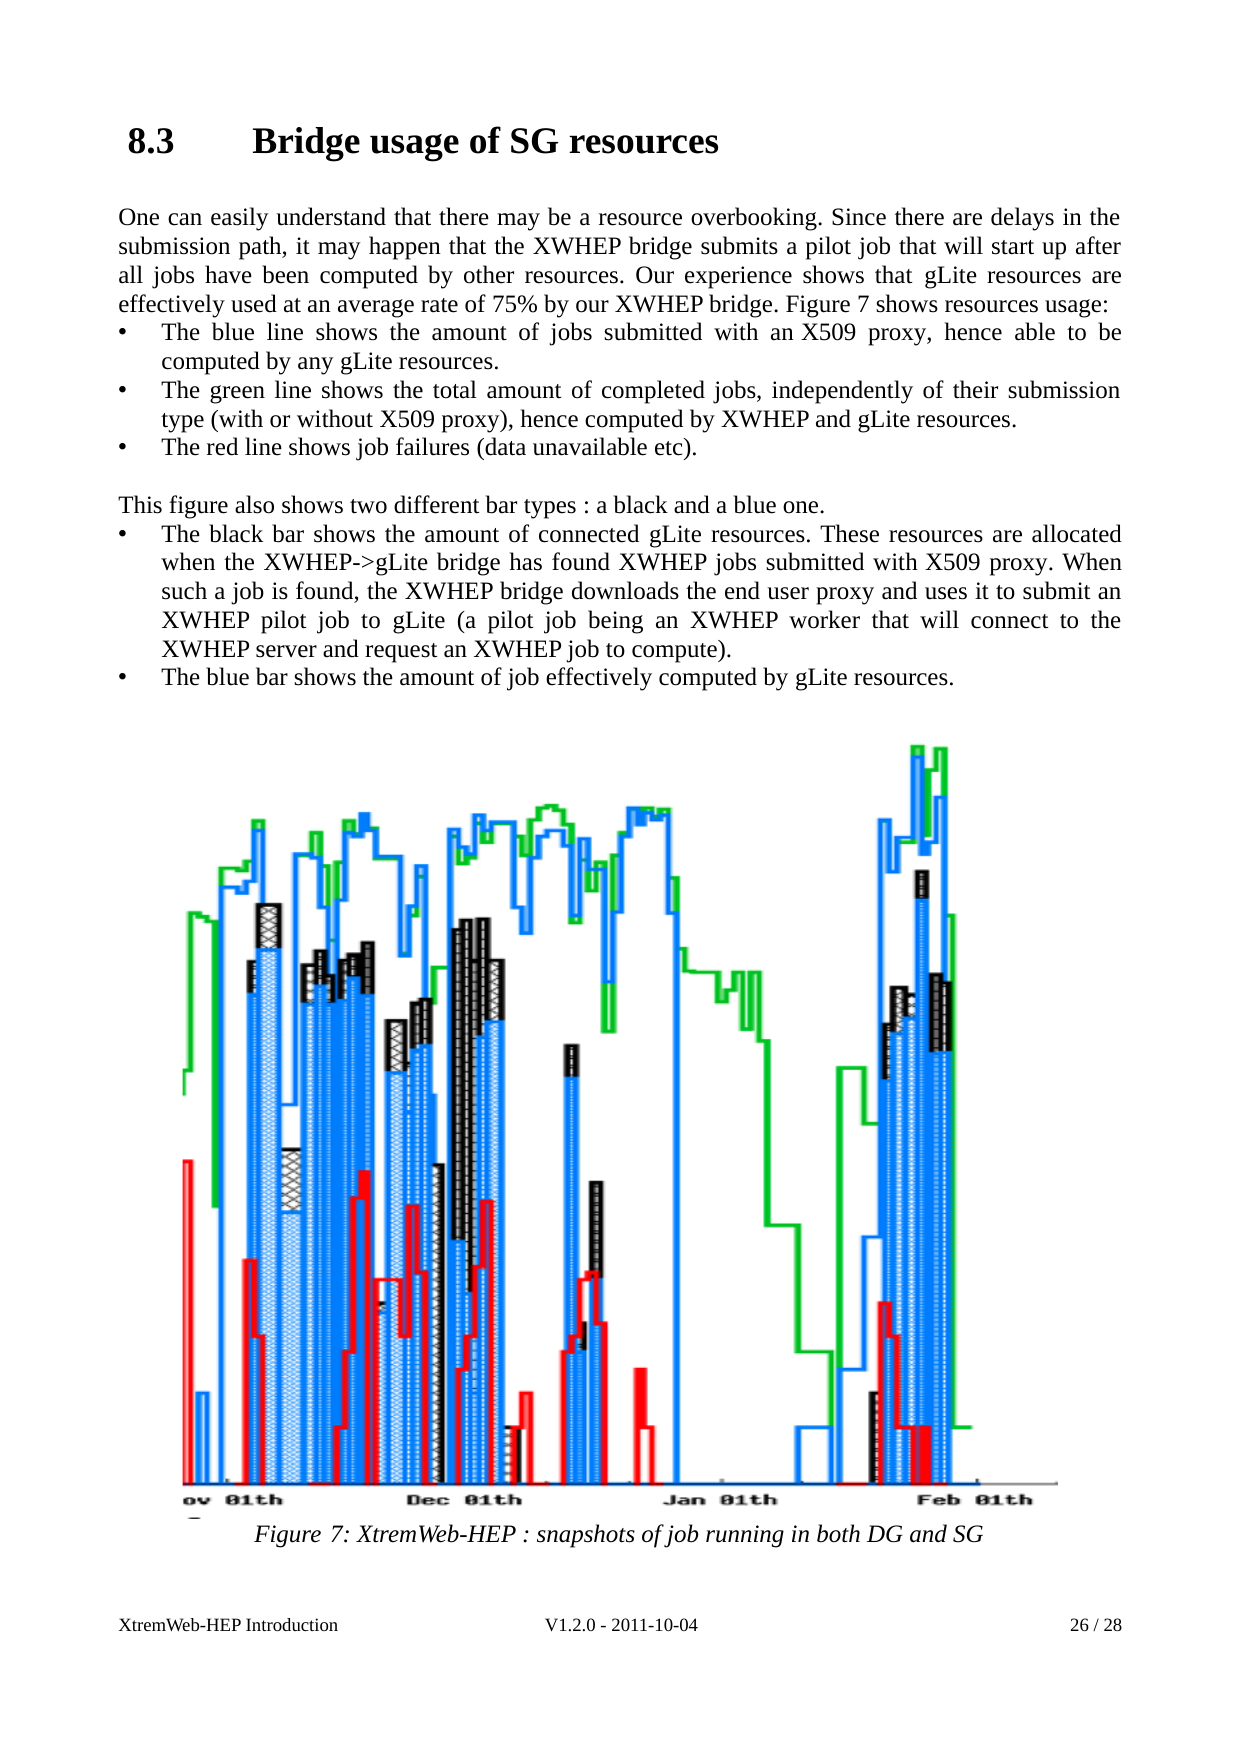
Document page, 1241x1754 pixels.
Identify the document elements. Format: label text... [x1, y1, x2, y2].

text Figure 7: XtremWeb-HEP : snapshots of job running in both DG and SG [182, 1519, 1058, 1547]
list The blue bar shows the amount of job effectively computed by gLite resources. [118, 662, 1122, 691]
text One can easily understand that there may be a resource overbooking. Since there are delays in the submission path, it may happen that the XWHEP bridge submits a pilot job that will start up after all jobs have been computed by other resources. Our experience shows that gLite resources are effectively used at an average rate of 75% by our XWHEP bridge. Figure 7 shows resources usage: [118, 202, 1122, 317]
text This figure also shows two different bar types : a black and a blue one. [118, 490, 1122, 519]
list The green line shows the total amount of completed jobs, independently of their submission type (with or without X509 proxy), hence computed by XWHEP and gLite resources. [118, 375, 1122, 432]
list The blue line shows the amount of jobs submitted with an X509 proxy, hence able to be computed by any gLite resources. [118, 317, 1122, 375]
list The black bar shows the amount of connected gLite resources. These resources are allocated when the XWHEP->gLite bridge has found XWHEP jobs submitted with X509 proxy. When such a job is found, the XWHEP bridge downloads the end user proxy and uses it to submit an XWHEP pilot job to gLite (a pilot job being an XWHEP worker that will connect to the XWHEP server and request an XWHEP job to compute). [118, 519, 1122, 662]
list The red line shows job failures (data unavailable etc). [118, 432, 1122, 461]
subtitle Bridge usage of SG resources [118, 118, 1122, 161]
picture [182, 741, 1058, 1519]
